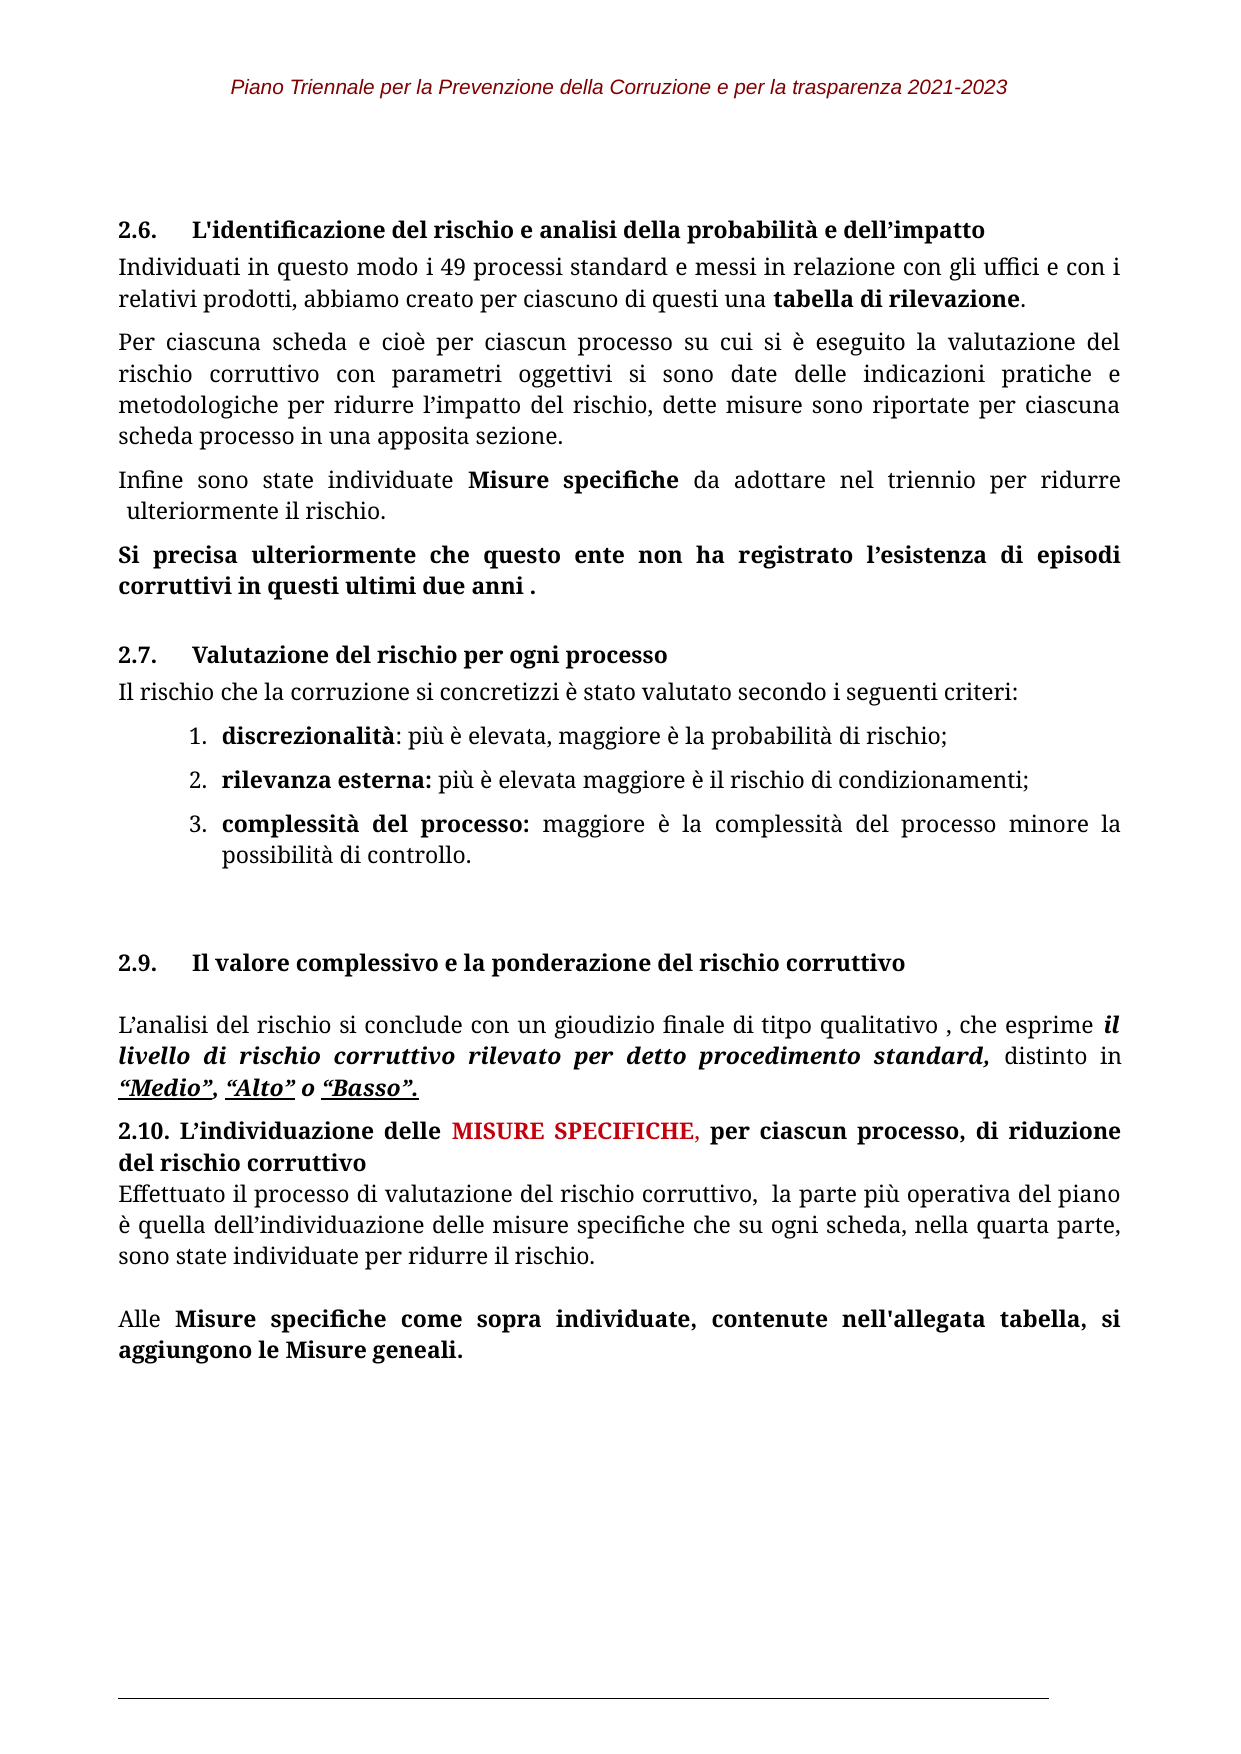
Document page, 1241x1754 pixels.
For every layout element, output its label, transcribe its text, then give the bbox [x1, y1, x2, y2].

text Si precisa ulteriormente che questo ente non ha registrato l’esistenza di episodi corruttivi in questi ultimi due anni . [118, 539, 1122, 601]
subtitle 2.6. L'identificazione del rischio e analisi della probabilità e dell’impatto [118, 214, 1122, 245]
text L’analisi del rischio si conclude con un gioudizio finale di titpo qualitativo , che esprime il livello di rischio corruttivo rilevato per detto procedimento standard, distinto in “Medio”, “Alto” o “Basso”. [118, 1009, 1122, 1103]
text Il rischio che la corruzione si concretizzi è stato valutato secondo i seguenti criteri: [118, 676, 1122, 708]
text Effettuato il processo di valutazione del rischio corruttivo, la parte più operativa del piano è quella dell’individuazione delle misure specifiche che su ogni scheda, nella quarta parte, sono state individuate per ridurre il rischio. [118, 1178, 1122, 1271]
list complessità del processo: maggiore è la complessità del processo minore la possibilità di controllo. [189, 808, 1122, 870]
text 2.10. L’individuazione delle MISURE SPECIFICHE, per ciascun processo, di riduzione del rischio corruttivo [118, 1115, 1122, 1178]
text Infine sono state individuate Misure specifiche da adottare nel triennio per ridurre ulteriormente il rischio. [118, 464, 1122, 526]
list rilevanza esterna: più è elevata maggiore è il rischio di condizionamenti; [189, 764, 1122, 795]
text Per ciascuna scheda e cioè per ciascun processo su cui si è eseguito la valutazione del rischio corruttivo con parametri oggettivi si sono date delle indicazioni pratiche e metodologiche per ridurre l’impatto del rischio, dette misure sono riportate per ciascuna scheda processo in una apposita sezione. [118, 326, 1122, 451]
list discrezionalità: più è elevata, maggiore è la probabilità di rischio; [189, 720, 1122, 751]
text Individuati in questo modo i 49 processi standard e messi in relazione con gli uffici e con i relativi prodotti, abbiamo creato per ciascuno di questi una tabella di rilevazione. [118, 251, 1122, 314]
subtitle 2.7. Valutazione del rischio per ogni processo [118, 639, 1122, 670]
text Alle Misure specifiche come sopra individuate, contenute nell'allegata tabella, si aggiungono le Misure geneali. [118, 1303, 1122, 1365]
subtitle 2.9. Il valore complessivo e la ponderazione del rischio corruttivo [118, 946, 1122, 978]
